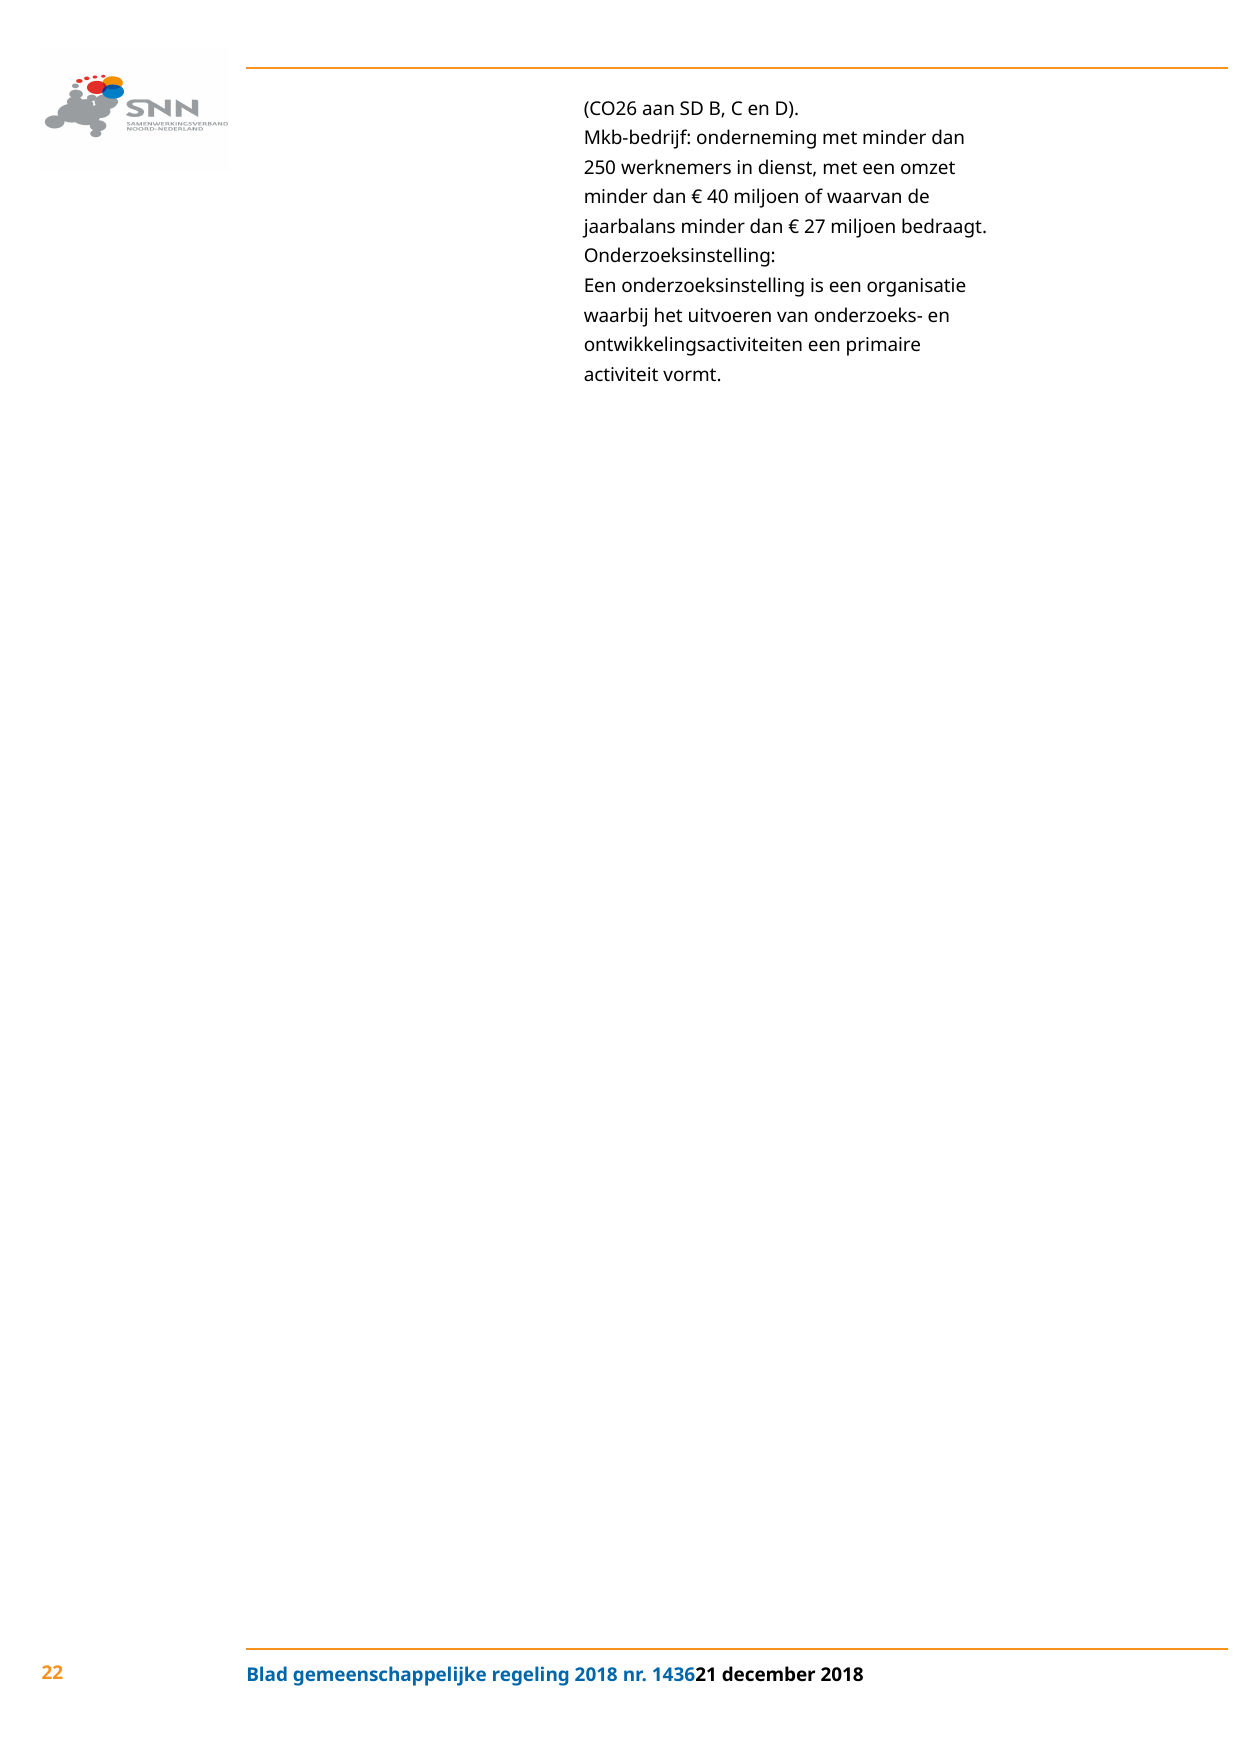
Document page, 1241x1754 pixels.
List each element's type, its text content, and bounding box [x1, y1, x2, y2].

picture [41, 47, 231, 172]
table_cell [405, 95, 583, 387]
table_cell [994, 95, 1152, 387]
table_cell [248, 95, 405, 387]
table_cell (CO26 aan SD B, C en D). Mkb-bedrijf: onderneming met minder dan 250 werknemers in dienst, met een omzet minder dan € 40 miljoen of waarvan de jaarbalans minder dan € 27 miljoen bedraagt. Onderzoeksinstelling: Een onderzoeksinstelling is een organisatie waarbij het uitvoeren van onderzoeks- en ontwikkelingsactiviteiten een primaire activiteit vormt. [584, 95, 994, 387]
